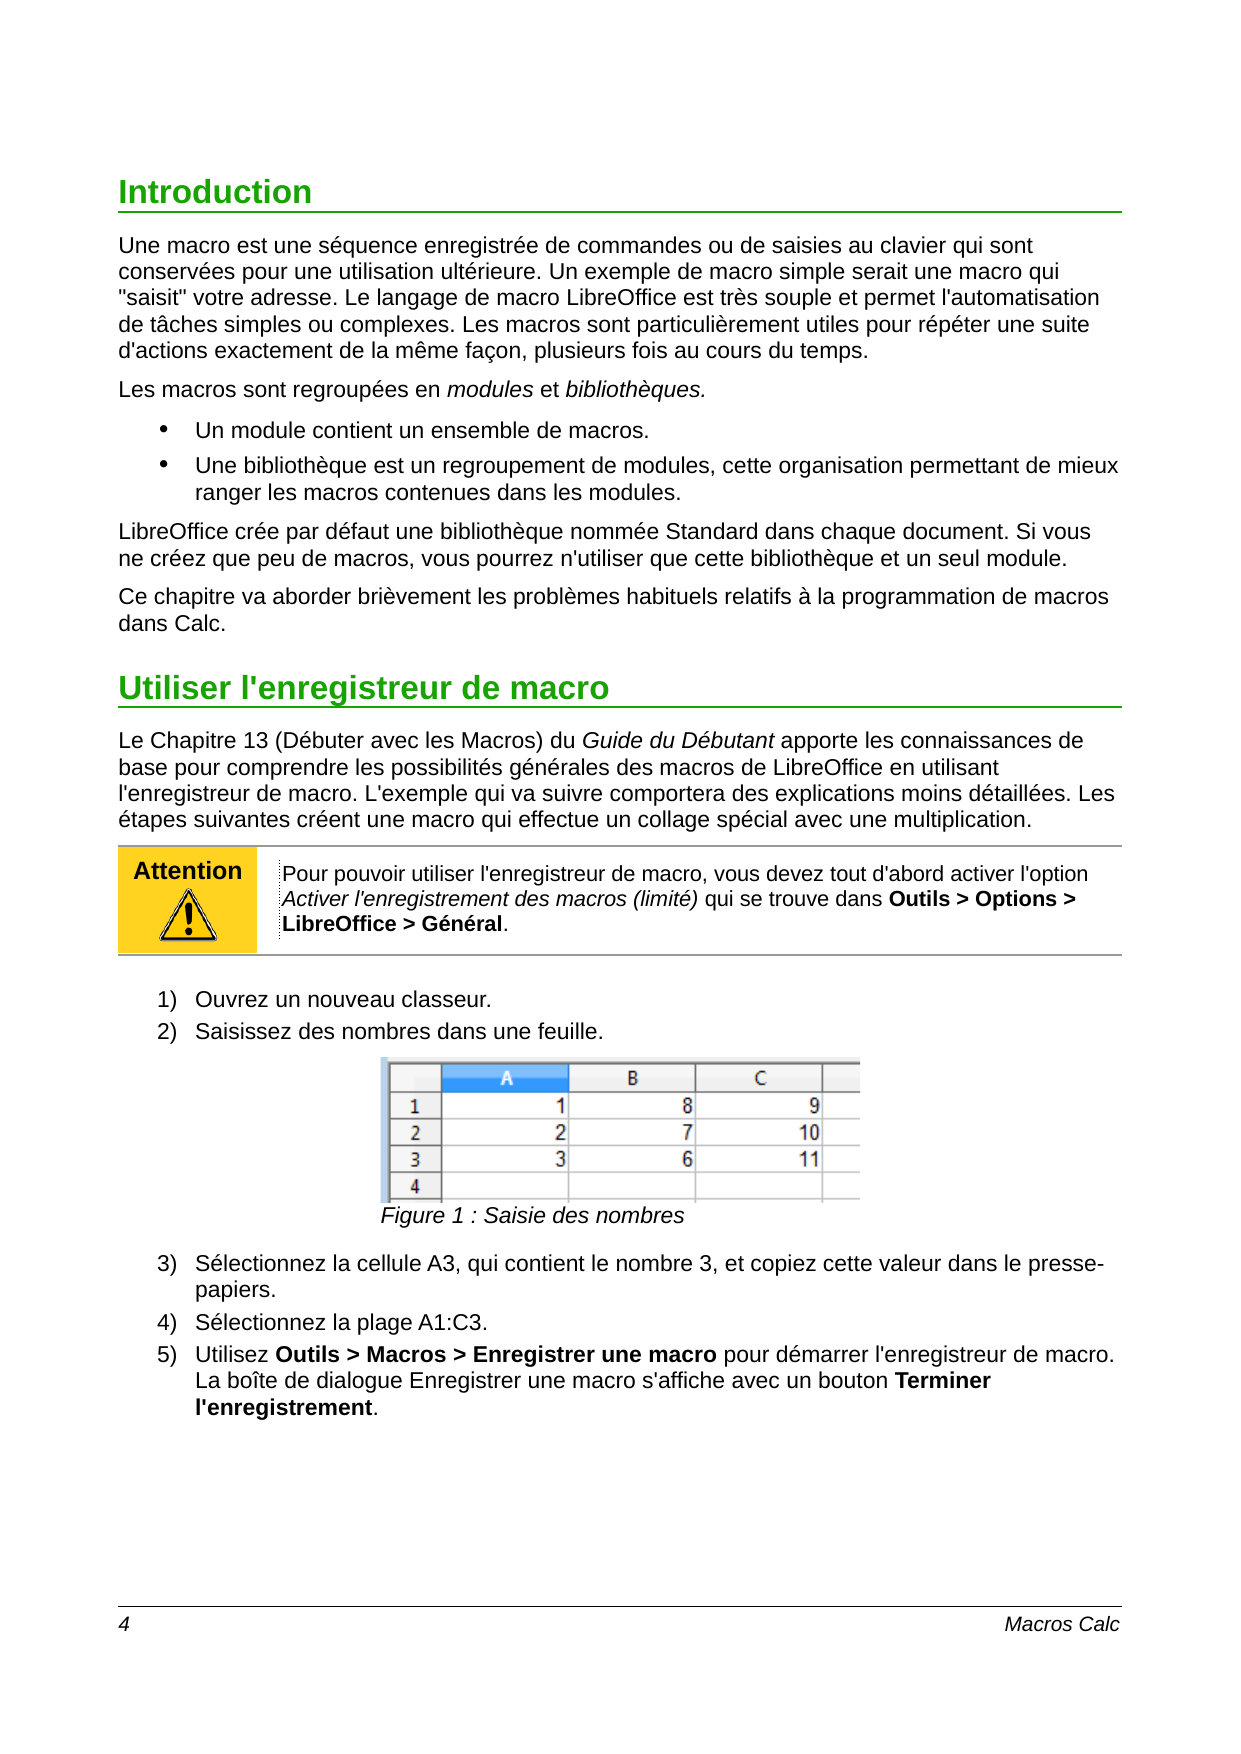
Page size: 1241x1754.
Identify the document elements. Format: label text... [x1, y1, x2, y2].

table_header Attention [118, 847, 257, 953]
text Une macro est une séquence enregistrée de commandes ou de saisies au clavier qui sont conservées pour une utilisation ultérieure. Un exemple de macro simple serait une macro qui "saisit" votre adresse. Le langage de macro LibreOffice est très souple et permet l'automatisation de tâches simples ou complexes. Les macros sont particulièrement utiles pour répéter une suite d'actions exactement de la même façon, plusieurs fois au cours du temps. [118, 232, 1122, 363]
text Figure 1 : Saisie des nombres [380, 1203, 860, 1229]
list Saisissez des nombres dans une feuille. [177, 1018, 1122, 1044]
text LibreOffice crée par défaut une bibliothèque nommée Standard dans chaque document. Si vous ne créez que peu de macros, vous pourrez n'utiliser que cette bibliothèque et un seul module. [118, 518, 1122, 571]
text Les macros sont regroupées en modules et bibliothèques. [118, 376, 1122, 402]
picture [380, 1057, 861, 1203]
list Sélectionnez la plage A1:C3. [177, 1308, 1122, 1335]
text Le Chapitre 13 (Débuter avec les Macros) du Guide du Débutant apporte les connaissances de base pour comprendre les possibilités générales des macros de LibreOffice en utilisant l'enregistreur de macro. L'exemple qui va suivre comportera des explications moins détaillées. Les étapes suivantes créent une macro qui effectue un collage spécial avec une multiplication. [118, 727, 1122, 833]
list Une bibliothèque est un regroupement de modules, cette organisation permettant de mieux ranger les macros contenues dans les modules. [156, 450, 1122, 506]
picture [155, 885, 220, 945]
list Utilisez Outils > Macros > Enregistrer une macro pour démarrer l'enregistreur de macro. La boîte de dialogue Enregistrer une macro s'affiche avec un bouton Terminer l'enregistrement. [177, 1341, 1122, 1420]
list Sélectionnez la cellule A3, qui contient le nombre 3, et copiez cette valeur dans le presse-papiers. [177, 1249, 1122, 1302]
text Ce chapitre va aborder brièvement les problèmes habituels relatifs à la programmation de macros dans Calc. [118, 583, 1122, 636]
list Un module contient un ensemble de macros. [156, 415, 1122, 444]
list Ouvrez un nouveau classeur. [177, 986, 1122, 1012]
table_header Pour pouvoir utiliser l'enregistreur de macro, vous devez tout d'abord activer l'option Activer l'enregistrement des macros (limité) qui se trouve dans Outils > Options > LibreOffice > Général. [258, 847, 1122, 953]
subtitle Introduction [118, 172, 1122, 211]
subtitle Utiliser l'enregistreur de macro [118, 668, 1122, 706]
